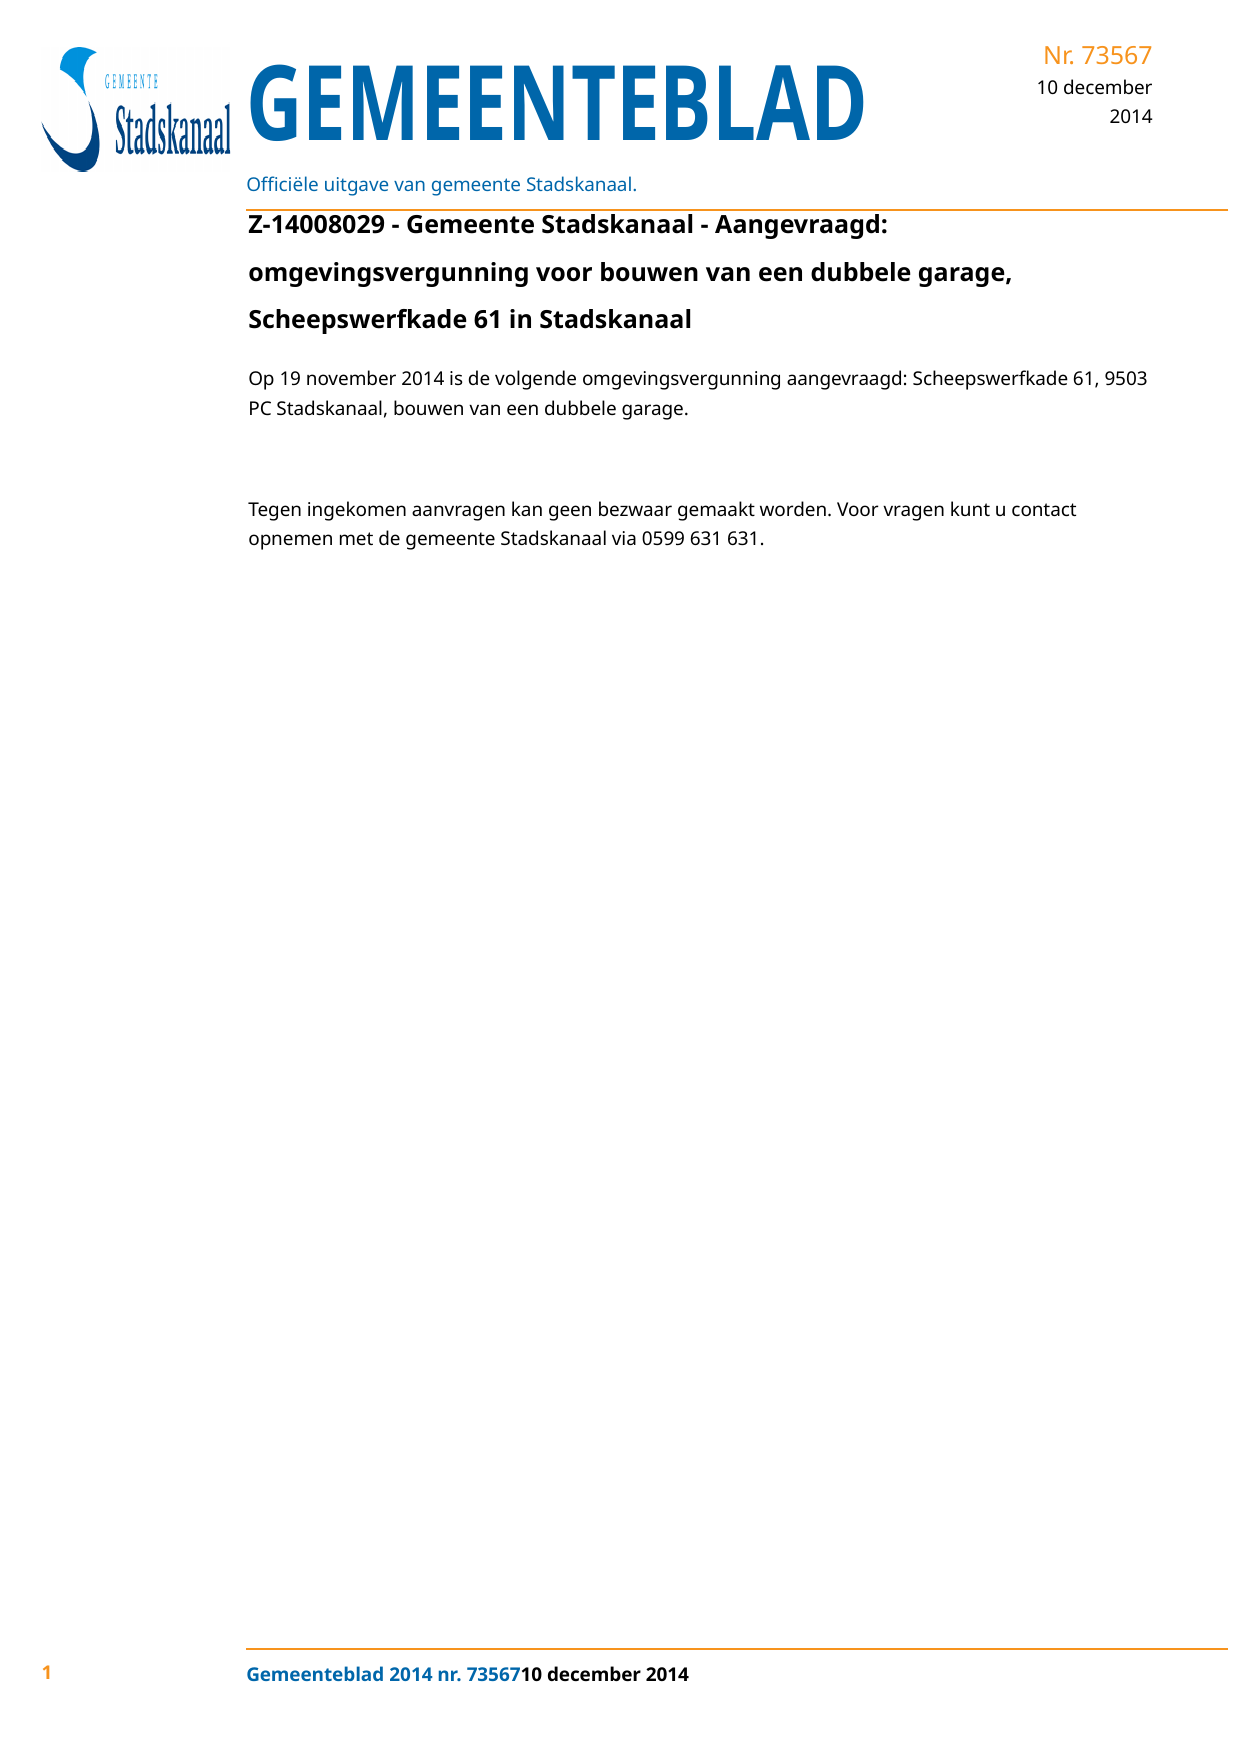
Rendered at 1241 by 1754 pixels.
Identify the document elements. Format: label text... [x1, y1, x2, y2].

picture [41, 47, 231, 172]
text Z-14008029 - Gemeente Stadskanaal - Aangevraagd: omgevingsvergunning voor bouwen van een dubbele garage, Scheepswerfkade 61 in Stadskanaal [248, 211, 1152, 336]
text Tegen ingekomen aanvragen kan geen bezwaar gemaakt worden. Voor vragen kunt u contact opnemen met de gemeente Stadskanaal via 0599 631 631. [248, 496, 1152, 551]
text Op 19 november 2014 is de volgende omgevingsvergunning aangevraagd: Scheepswerfkade 61, 9503 PC Stadskanaal, bouwen van een dubbele garage. [248, 366, 1152, 421]
